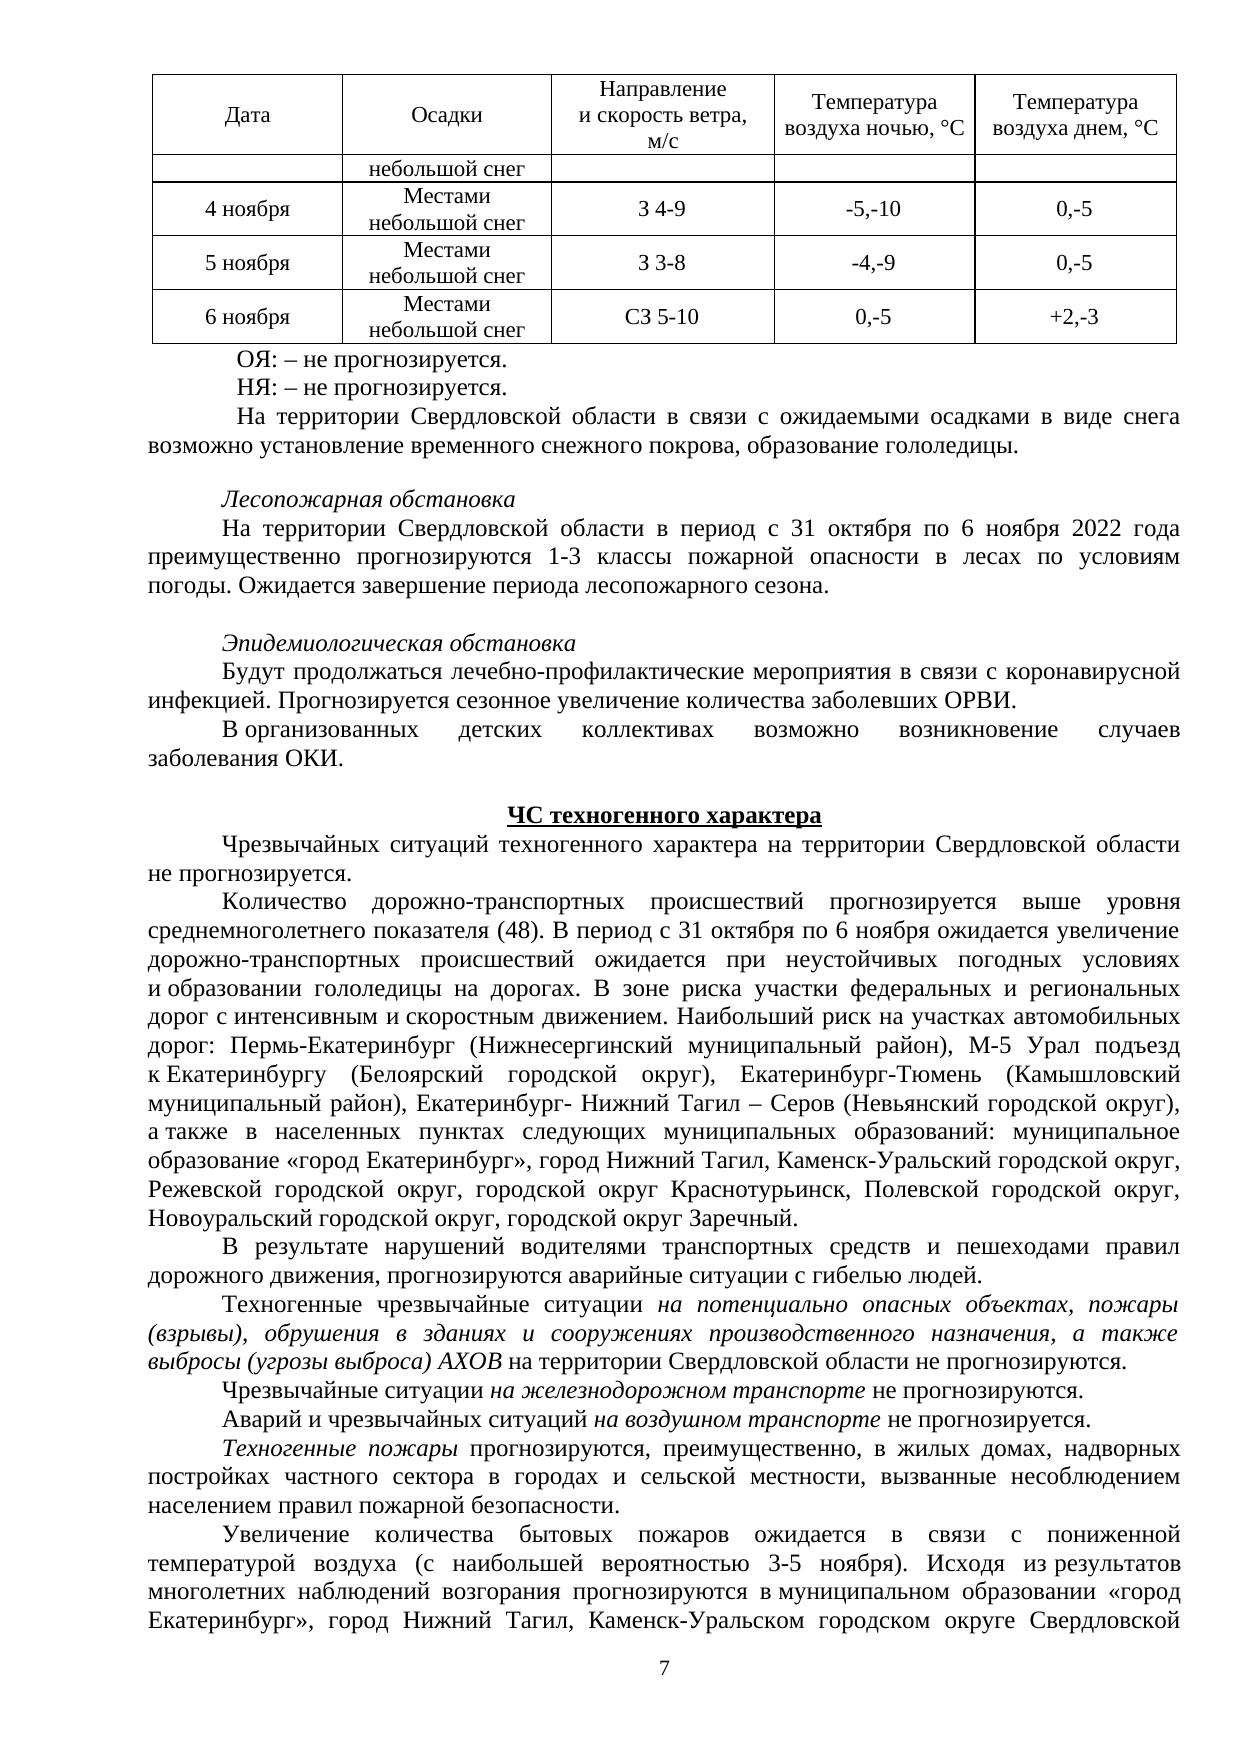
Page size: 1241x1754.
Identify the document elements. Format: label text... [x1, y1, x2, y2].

text Чрезвычайные ситуации на железнодорожном транспорте не прогнозируются. [148, 1375, 1181, 1404]
table_cell Местами небольшой снег [343, 236, 551, 289]
text В организованных детских коллективах возможно возникновение случаев заболевания ОКИ. [148, 714, 1181, 771]
text ЧС техногенного характера [148, 800, 1181, 829]
text Лесопожарная обстановка [148, 484, 1181, 513]
table_cell З 4-9 [552, 183, 774, 235]
text Увеличение количества бытовых пожаров ожидается в связи с пониженной температурой воздуха (с наибольшей вероятностью 3-5 ноября). Исходя из результатов многолетних наблюдений возгорания прогнозируются в муниципальном образовании «город Екатеринбург», город Нижний Тагил, Каменск-Уральском городском округе Свердловской [148, 1519, 1181, 1634]
text Эпидемиологическая обстановка [148, 628, 1181, 656]
table_cell 0,-5 [775, 290, 974, 343]
table_cell Местами небольшой снег [343, 290, 551, 343]
table_cell [976, 155, 1176, 181]
table_header Дата [153, 75, 342, 154]
table_cell [552, 155, 774, 181]
text Техногенные пожары прогнозируются, преимущественно, в жилых домах, надворных постройках частного сектора в городах и сельской местности, вызванные несоблюдением населением правил пожарной безопасности. [148, 1433, 1181, 1519]
table_cell [153, 155, 342, 181]
text Будут продолжаться лечебно-профилактические мероприятия в связи с коронавирусной инфекцией. Прогнозируется сезонное увеличение количества заболевших ОРВИ. [148, 656, 1181, 714]
table_cell З 3-8 [552, 236, 774, 289]
table_header Осадки [343, 75, 551, 154]
table_cell 6 ноября [153, 290, 342, 343]
text Техногенные чрезвычайные ситуации на потенциально опасных объектах, пожары (взрывы), обрушения в зданиях и сооружениях производственного назначения, а также выбросы (угрозы выброса) АХОВ на территории Свердловской области не прогнозируются. [148, 1289, 1181, 1375]
table_cell 5 ноября [153, 236, 342, 289]
text НЯ: – не прогнозируется. [148, 372, 1181, 401]
text Аварий и чрезвычайных ситуаций на воздушном транспорте не прогнозируется. [148, 1404, 1181, 1433]
table_header Направление и скорость ветра, м/с [552, 75, 774, 154]
table_cell 4 ноября [153, 183, 342, 235]
text Чрезвычайных ситуаций техногенного характера на территории Свердловской области не прогнозируется. [148, 829, 1181, 886]
table_cell -5,-10 [775, 183, 974, 235]
table_header Температура воздуха ночью, °С [775, 75, 974, 154]
text На территории Свердловской области в период с 31 октября по 6 ноября 2022 года преимущественно прогнозируются 1-3 классы пожарной опасности в лесах по условиям погоды. Ожидается завершение периода лесопожарного сезона. [148, 513, 1181, 599]
text ОЯ: – не прогнозируется. [148, 344, 1181, 372]
table_cell +2,-3 [976, 290, 1176, 343]
table_cell 0,-5 [976, 236, 1176, 289]
text На территории Свердловской области в связи с ожидаемыми осадками в виде снега возможно установление временного снежного покрова, образование гололедицы. [148, 401, 1181, 459]
table_cell СЗ 5-10 [552, 290, 774, 343]
table_cell 0,-5 [976, 183, 1176, 235]
table_header Температура воздуха днем, °С [976, 75, 1176, 154]
table_cell [775, 155, 974, 181]
table_cell -4,-9 [775, 236, 974, 289]
table_cell Местами небольшой снег [343, 183, 551, 235]
table_cell небольшой снег [343, 155, 551, 181]
text В результате нарушений водителями транспортных средств и пешеходами правил дорожного движения, прогнозируются аварийные ситуации с гибелью людей. [148, 1231, 1181, 1289]
text Количество дорожно-транспортных происшествий прогнозируется выше уровня среднемноголетнего показателя (48). В период с 31 октября по 6 ноября ожидается увеличение дорожно-транспортных происшествий ожидается при неустойчивых погодных условиях и образовании гололедицы на дорогах. В зоне риска участки федеральных и региональных дорог с интенсивным и скоростным движением. Наибольший риск на участках автомобильных дорог: Пермь-Екатеринбург (Нижнесергинский муниципальный район), М-5 Урал подъезд к Екатеринбургу (Белоярский городской округ), Екатеринбург-Тюмень (Камышловский муниципальный район), Екатеринбург- Нижний Тагил – Серов (Невьянский городской округ), а также в населенных пунктах следующих муниципальных образований: муниципальное образование «город Екатеринбург», город Нижний Тагил, Каменск-Уральский городской округ, Режевской городской округ, городской округ Краснотурьинск, Полевской городской округ, Новоуральский городской округ, городской округ Заречный. [148, 886, 1181, 1231]
